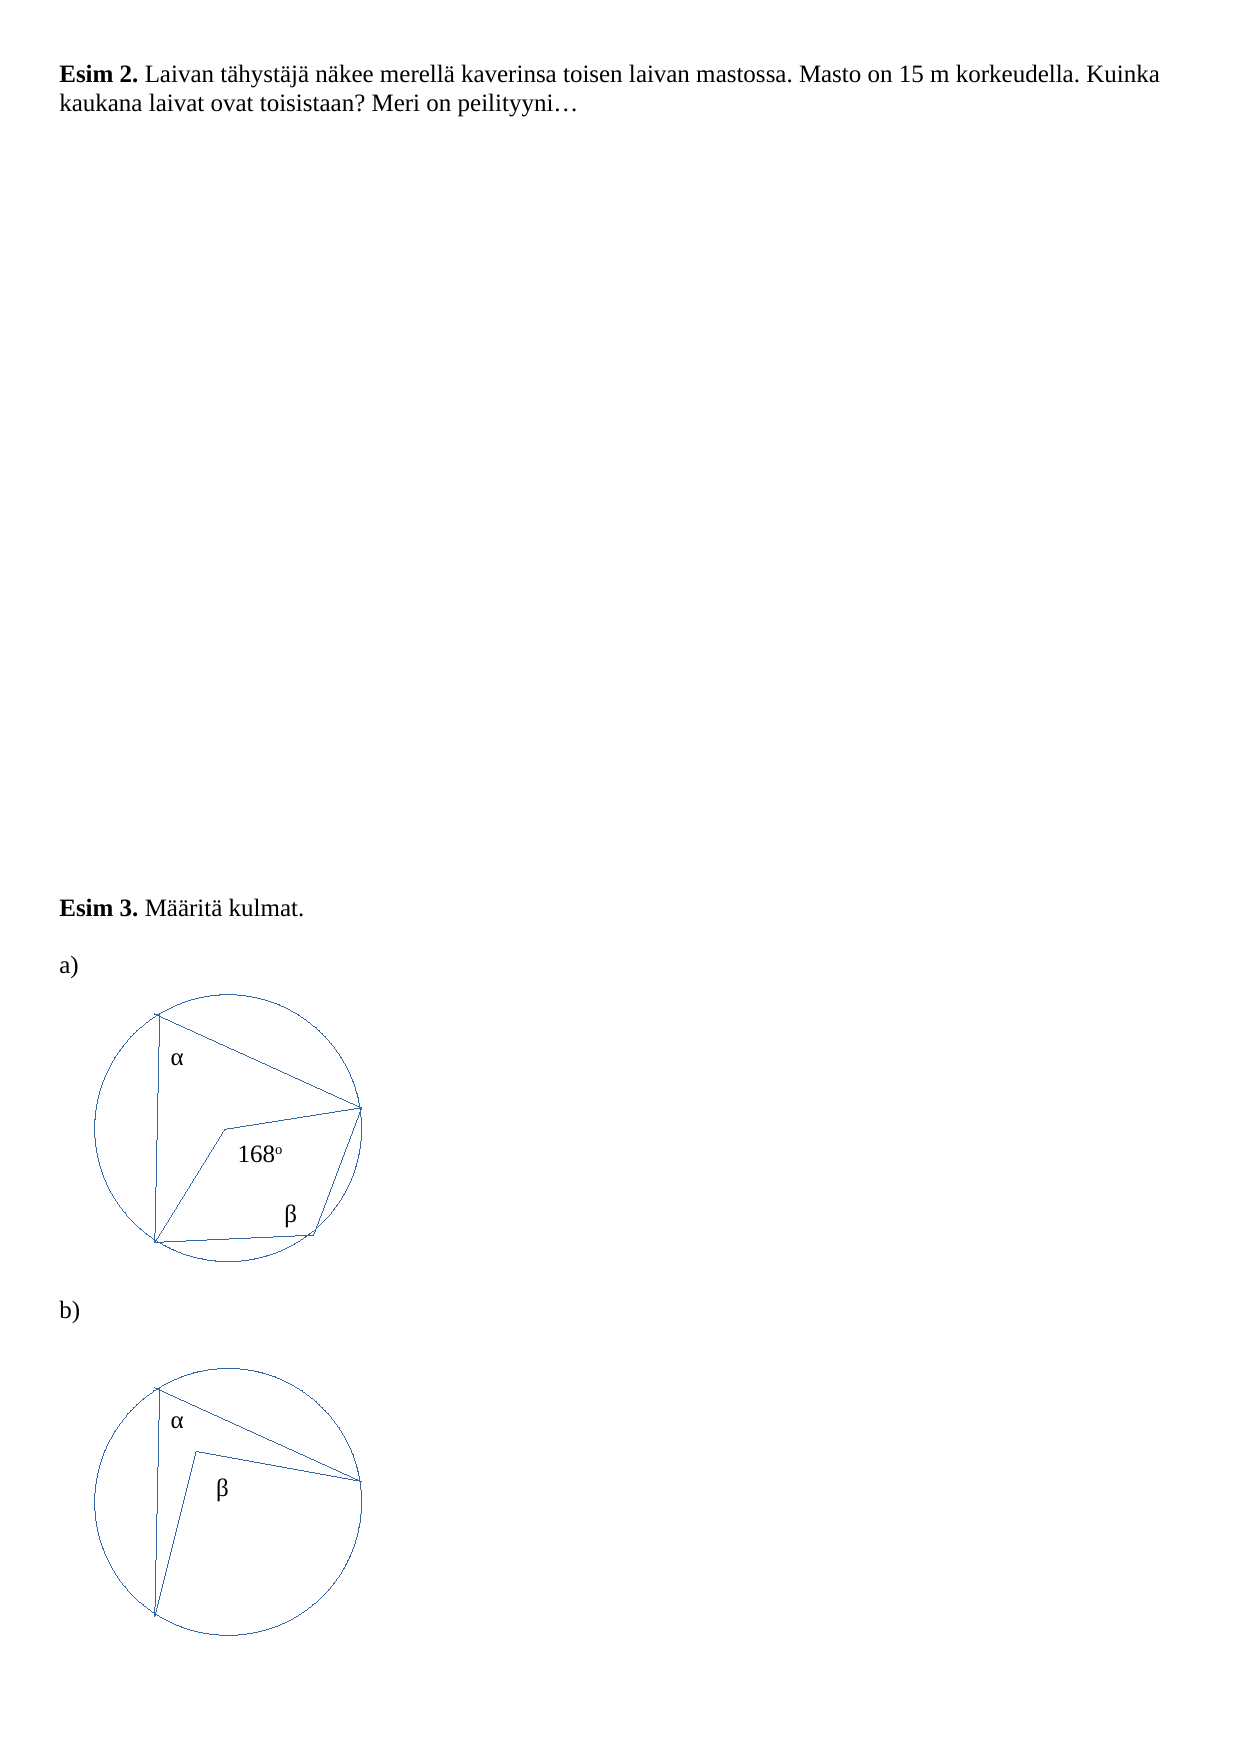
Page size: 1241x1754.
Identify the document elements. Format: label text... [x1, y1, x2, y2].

text a) [59, 950, 1181, 979]
text Esim 2. Laivan tähystäjä näkee merellä kaverinsa toisen laivan mastossa. Masto on 15 m korkeudella. Kuinka kaukana laivat ovat toisistaan? Meri on peilityyni… [59, 59, 1181, 117]
text Esim 3. Määritä kulmat. [59, 893, 1181, 922]
text b) [59, 1295, 1181, 1324]
